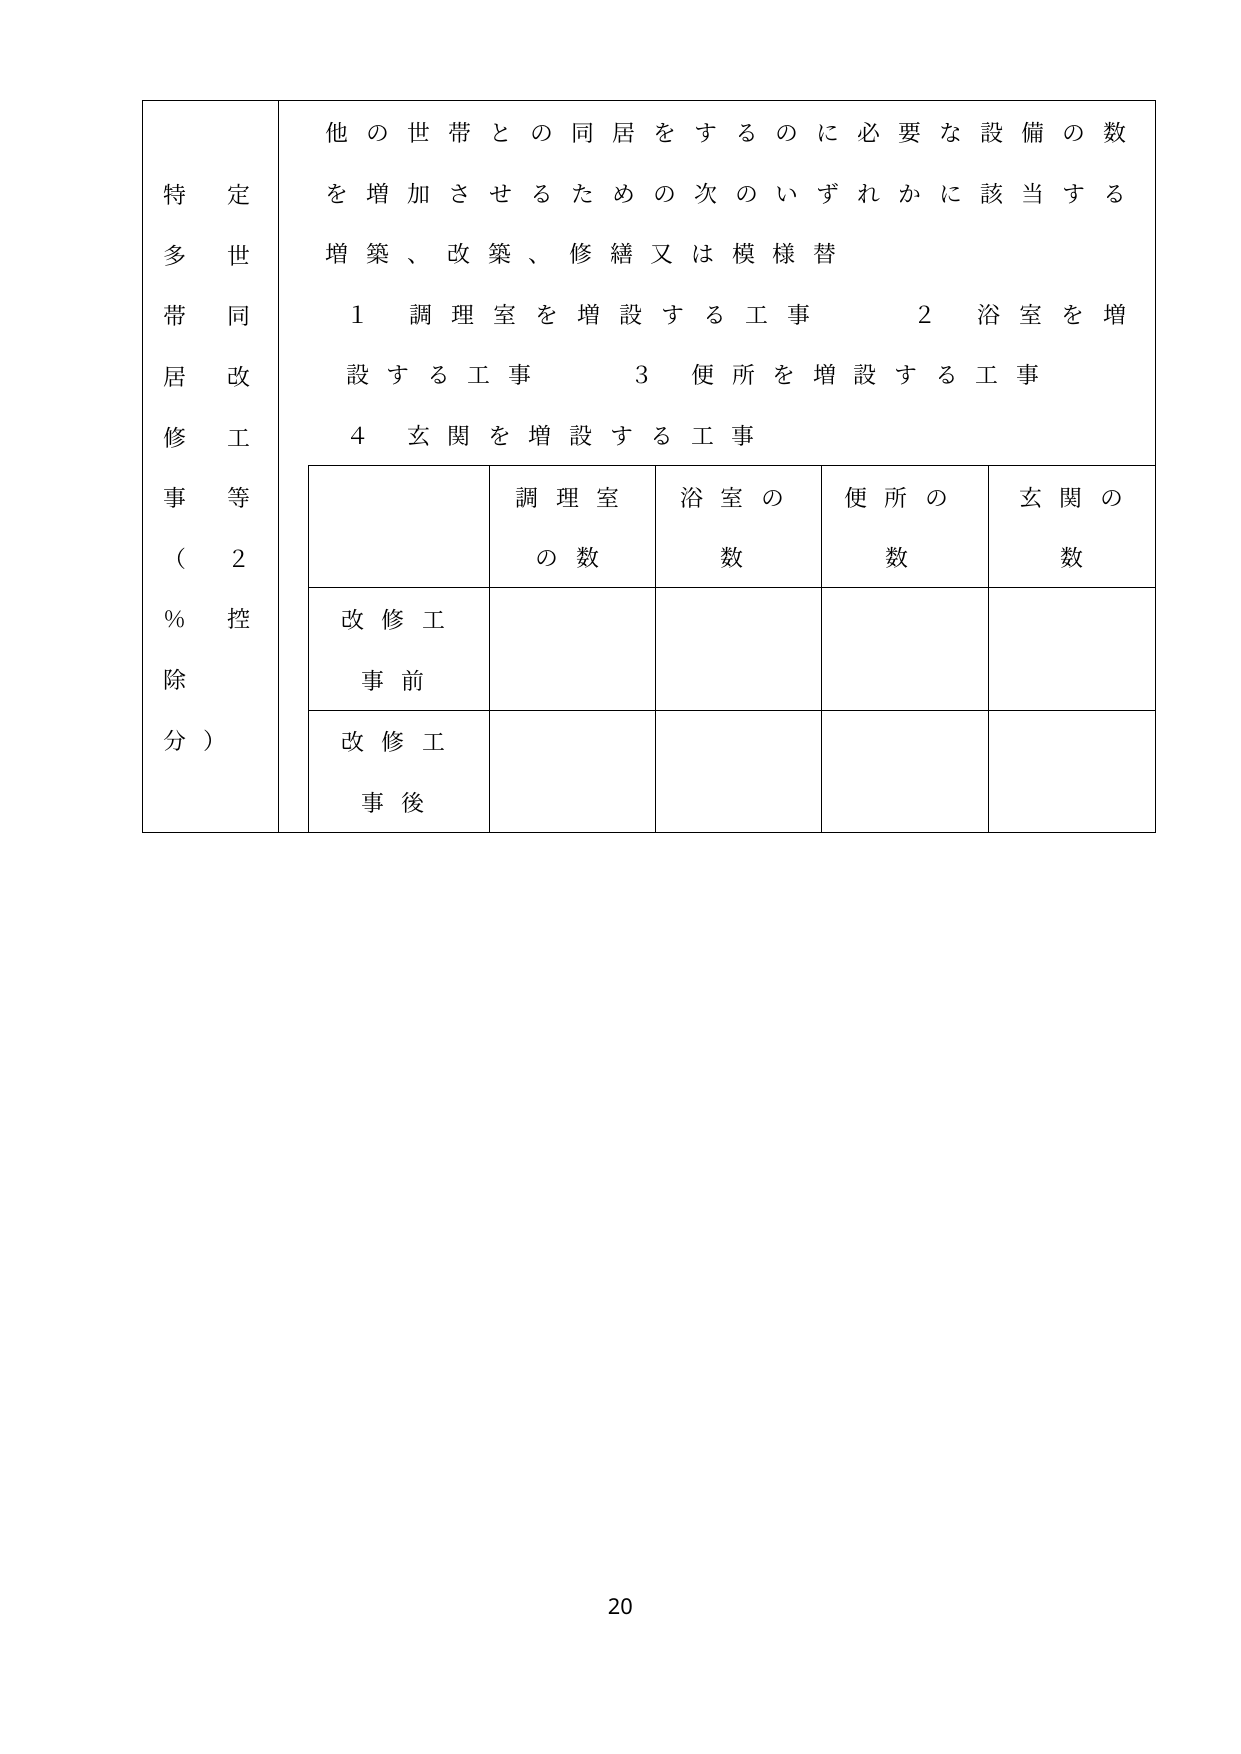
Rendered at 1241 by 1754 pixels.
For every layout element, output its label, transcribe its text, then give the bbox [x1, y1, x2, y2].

table_cell 他の世帯との同居をするのに必要な設備の数を増加させるための次のいずれかに該当する増築、改築、修繕又は模様替 １ 調理室を増設する工事 ２ 浴室を増設する工事 ３ 便所を増設する工事 ４ 玄関を増設する工事 [309, 101, 1155, 465]
table_cell [490, 711, 655, 832]
table_cell [822, 711, 988, 832]
table_cell [989, 588, 1155, 709]
table_cell [279, 465, 308, 832]
table_cell [656, 588, 821, 709]
table_cell 便所の数 [822, 466, 988, 587]
table_cell 特定多世帯同居改修工事等（２％控除分） [143, 101, 278, 832]
table_cell 改修工事後 [309, 711, 489, 832]
table_cell [989, 711, 1155, 832]
table_cell [490, 588, 655, 709]
table_cell 改修工事前 [309, 588, 489, 709]
table_cell [656, 711, 821, 832]
table_cell [309, 466, 489, 587]
table_cell 浴室の数 [656, 466, 821, 587]
table_cell 調理室の数 [490, 466, 655, 587]
table_cell [279, 101, 308, 465]
table_cell 玄関の数 [989, 466, 1155, 587]
table_cell [822, 588, 988, 709]
